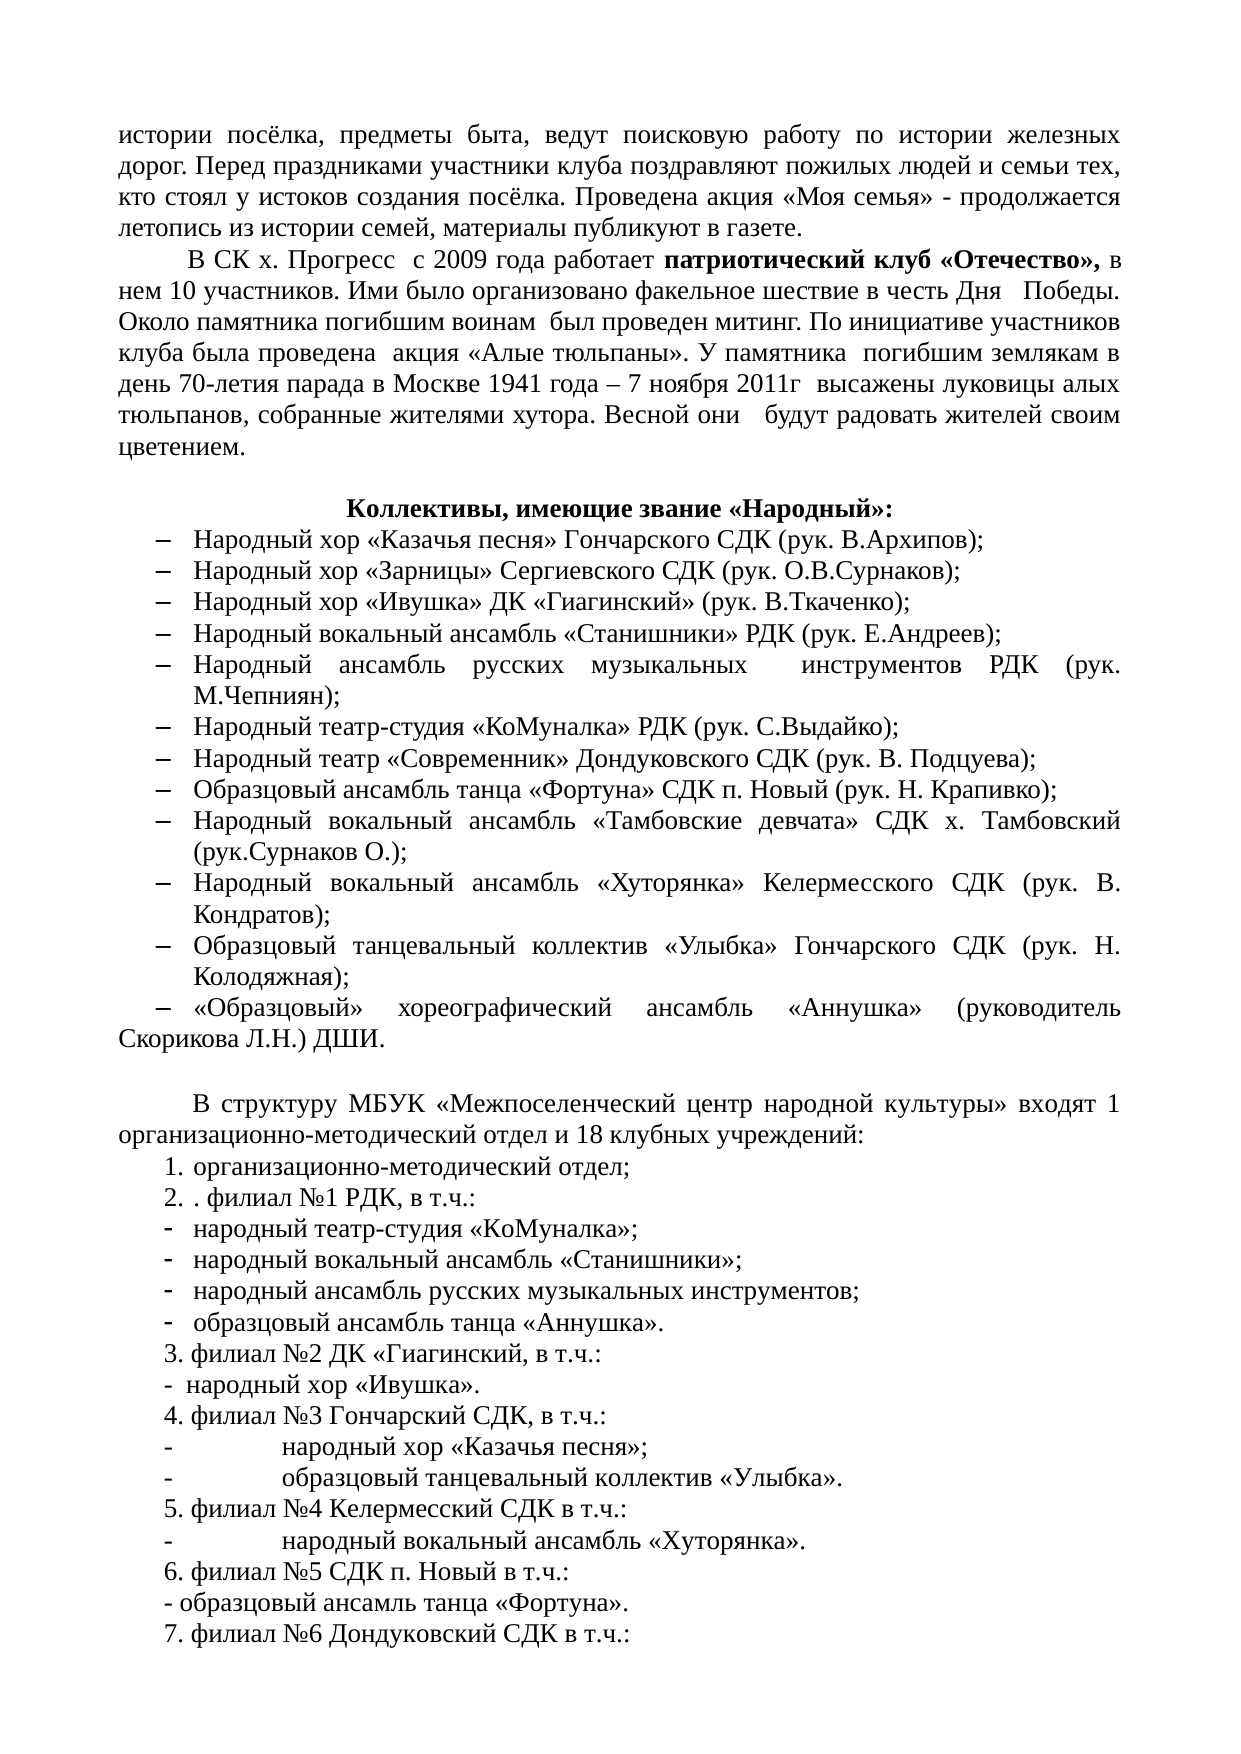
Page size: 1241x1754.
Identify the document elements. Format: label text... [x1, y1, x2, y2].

list народный ансамбль русских музыкальных инструментов; [163, 1274, 1122, 1306]
list Народный театр-студия «КоМуналка» РДК (рук. С.Выдайко); [156, 710, 1122, 742]
text 3. филиал №2 ДК «Гиагинский, в т.ч.: [163, 1337, 1122, 1368]
list Народный вокальный ансамбль «Тамбовские девчата» СДК х. Тамбовский (рук.Сурнаков О.); [156, 804, 1122, 867]
list Образцовый танцевальный коллектив «Улыбка» Гончарского СДК (рук. Н. Колодяжная); [156, 929, 1122, 991]
list «Образцовый» хореографический ансамбль «Аннушка» (руководитель Скорикова Л.Н.) ДШИ. [118, 991, 1122, 1054]
list организационно-методический отдел; [163, 1149, 1122, 1181]
text Коллективы, имеющие звание «Народный»: [118, 492, 1122, 523]
list образцовый ансамбль танца «Аннушка». [163, 1306, 1122, 1337]
text - народный вокальный ансамбль «Хуторянка». [163, 1524, 1122, 1555]
text 6. филиал №5 СДК п. Новый в т.ч.: [163, 1555, 1122, 1586]
list Народный вокальный ансамбль «Хуторянка» Келермесского СДК (рук. В. Кондратов); [156, 867, 1122, 929]
list Народный театр «Современник» Дондуковского СДК (рук. В. Подцуева); [156, 742, 1122, 773]
list Народный ансамбль русских музыкальных инструментов РДК (рук. М.Чепниян); [156, 648, 1122, 710]
list Народный вокальный ансамбль «Станишники» РДК (рук. Е.Андреев); [156, 617, 1122, 648]
list Народный хор «Зарницы» Сергиевского СДК (рук. О.В.Сурнаков); [156, 554, 1122, 586]
text 7. филиал №6 Дондуковский СДК в т.ч.: [163, 1617, 1122, 1648]
list Народный хор «Ивушка» ДК «Гиагинский» (рук. В.Ткаченко); [156, 586, 1122, 617]
list Образцовый ансамбль танца «Фортуна» СДК п. Новый (рук. Н. Крапивко); [156, 773, 1122, 804]
text - народный хор «Ивушка». [163, 1368, 1122, 1399]
text 5. филиал №4 Келермесский СДК в т.ч.: [163, 1493, 1122, 1524]
text В структуру МБУК «Межпоселенческий центр народной культуры» входят 1 организационно-методический отдел и 18 клубных учреждений: [118, 1087, 1122, 1149]
text - образцовый танцевальный коллектив «Улыбка». [163, 1461, 1122, 1493]
list народный вокальный ансамбль «Станишники»; [163, 1243, 1122, 1274]
text - народный хор «Казачья песня»; [163, 1430, 1122, 1461]
list Народный хор «Казачья песня» Гончарского СДК (рук. В.Архипов); [156, 523, 1122, 554]
text 4. филиал №3 Гончарский СДК, в т.ч.: [163, 1399, 1122, 1430]
text - образцовый ансамль танца «Фортуна». [163, 1586, 1122, 1617]
list . филиал №1 РДК, в т.ч.: [163, 1181, 1122, 1212]
text истории посёлка, предметы быта, ведут поисковую работу по истории железных дорог. Перед праздниками участники клуба поздравляют пожилых людей и семьи тех, кто стоял у истоков создания посёлка. Проведена акция «Моя семья» - продолжается летопись из истории семей, материалы публикуют в газете. [118, 118, 1122, 243]
list народный театр-студия «КоМуналка»; [163, 1212, 1122, 1243]
text В СК х. Прогресс с 2009 года работает патриотический клуб «Отечество», в нем 10 участников. Ими было организовано факельное шествие в честь Дня Победы. Около памятника погибшим воинам был проведен митинг. По инициативе участников клуба была проведена акция «Алые тюльпаны». У памятника погибшим землякам в день 70-летия парада в Москве 1941 года – 7 ноября 2011г высажены луковицы алых тюльпанов, собранные жителями хутора. Весной они будут радовать жителей своим цветением. [118, 243, 1122, 461]
